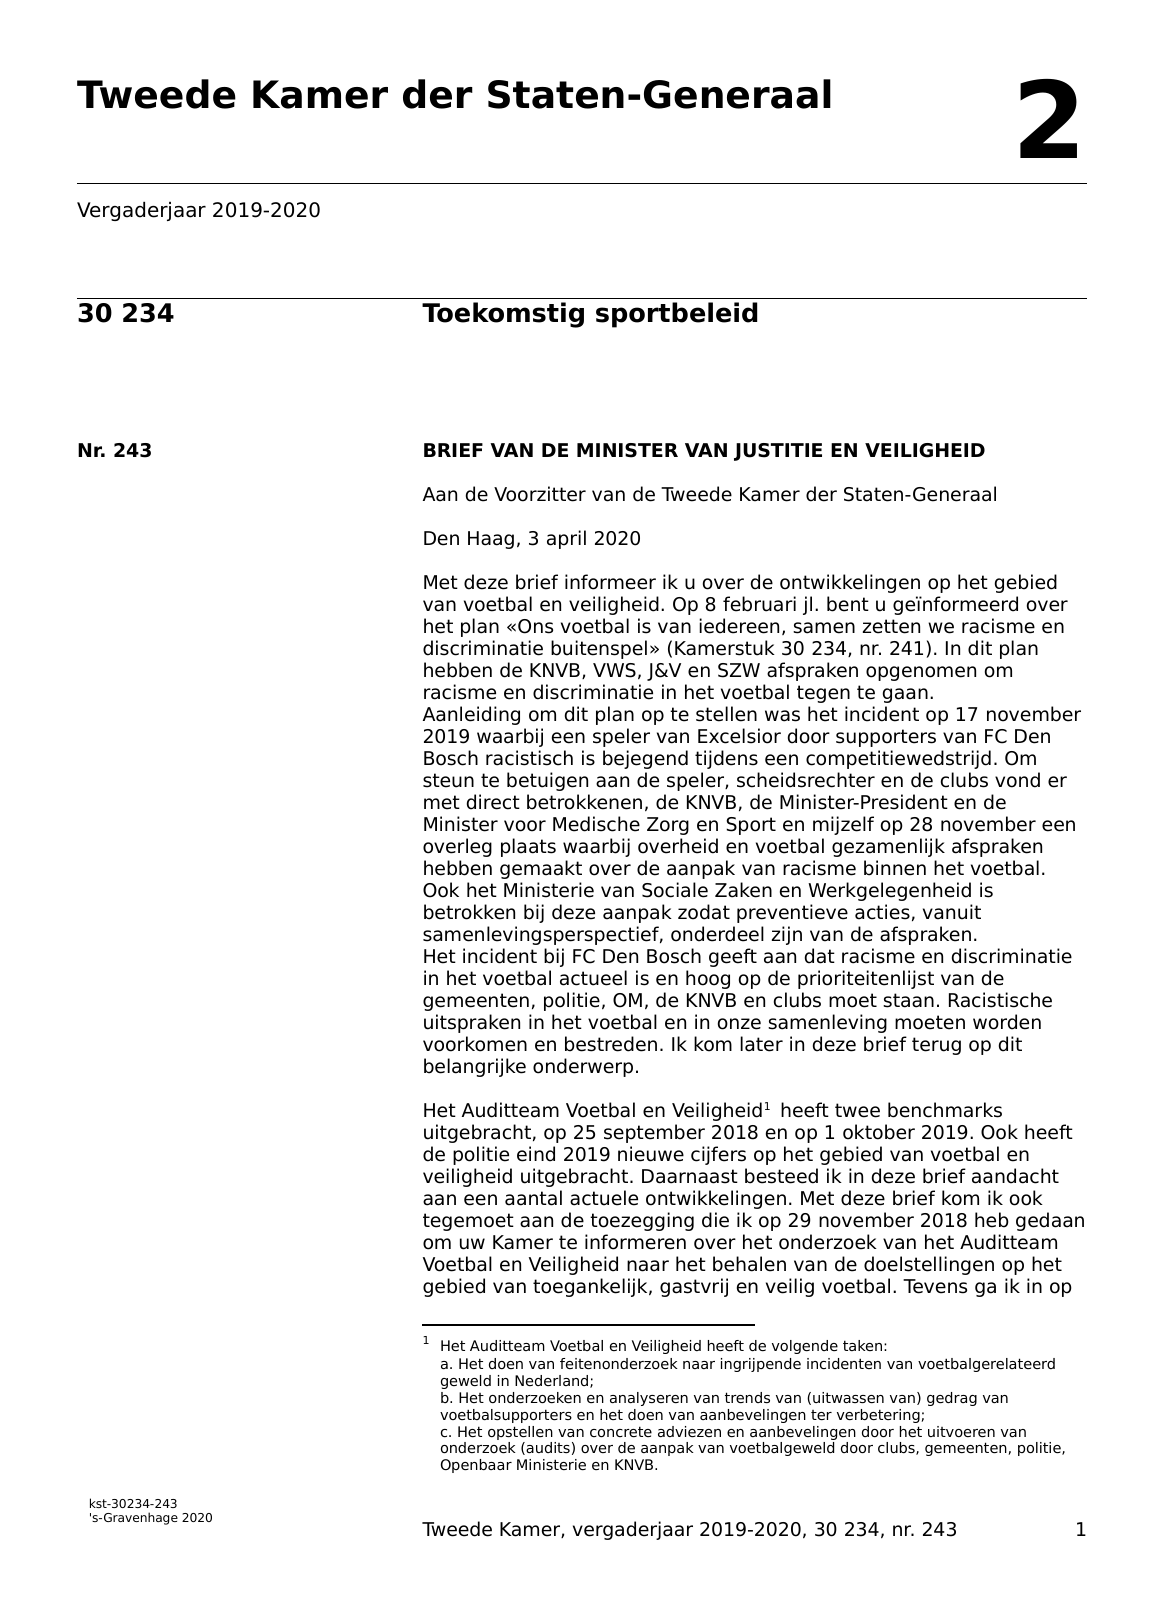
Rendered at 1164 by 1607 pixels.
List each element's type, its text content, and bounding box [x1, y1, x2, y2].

subtitle Nr. 243 BRIEF VAN DE MINISTER VAN JUSTITIE EN VEILIGHEID [77, 440, 1087, 462]
table_header Tweede Kamer der Staten-Generaal [77, 59, 886, 183]
subtitle 30 234 Toekomstig sportbeleid [77, 299, 1087, 329]
text Aan de Voorzitter van de Tweede Kamer der Staten-Generaal [422, 484, 1087, 506]
text Het Auditteam Voetbal en Veiligheid heeft twee benchmarks uitgebracht, op 25 september 2018 en op 1 oktober 2019. Ook heeft de politie eind 2019 nieuwe cijfers op het gebied van voetbal en veiligheid uitgebracht. Daarnaast besteed ik in deze brief aandacht aan een aantal actuele ontwikkelingen. Met deze brief kom ik ook tegemoet aan de toezegging die ik op 29 november 2018 heb gedaan om uw Kamer te informeren over het onderzoek van het Auditteam Voetbal en Veiligheid naar het behalen van de doelstellingen op het gebied van toegankelijk, gastvrij en veilig voetbal. Tevens ga ik in op [422, 1100, 1087, 1298]
text Met deze brief informeer ik u over de ontwikkelingen op het gebied van voetbal en veiligheid. Op 8 februari jl. bent u geïnformeerd over het plan «Ons voetbal is van iedereen, samen zetten we racisme en discriminatie buitenspel» (Kamerstuk 30 234, nr. 241). In dit plan hebben de KNVB, VWS, J&V en SZW afspraken opgenomen om racisme en discriminatie in het voetbal tegen te gaan. [422, 572, 1087, 704]
table_header 2 [886, 59, 1087, 183]
table_cell Vergaderjaar 2019-2020 [77, 184, 1087, 298]
text Het Auditteam Voetbal en Veiligheid heeft de volgende taken: [422, 1334, 1087, 1356]
text 's-Gravenhage 2020 [88, 1511, 323, 1525]
text a. Het doen van feitenonderzoek naar ingrijpende incidenten van voetbalgerelateerd geweld in Nederland; [440, 1356, 1087, 1390]
text Het incident bij FC Den Bosch geeft aan dat racisme en discriminatie in het voetbal actueel is en hoog op de prioriteitenlijst van de gemeenten, politie, OM, de KNVB en clubs moet staan. Racistische uitspraken in het voetbal en in onze samenleving moeten worden voorkomen en bestreden. Ik kom later in deze brief terug op dit belangrijke onderwerp. [422, 946, 1087, 1078]
text c. Het opstellen van concrete adviezen en aanbevelingen door het uitvoeren van onderzoek (audits) over de aanpak van voetbalgeweld door clubs, gemeenten, politie, Openbaar Ministerie en KNVB. [440, 1424, 1087, 1474]
text b. Het onderzoeken en analyseren van trends van (uitwassen van) gedrag van voetbalsupporters en het doen van aanbevelingen ter verbetering; [440, 1390, 1087, 1424]
text Den Haag, 3 april 2020 [422, 528, 1087, 550]
text kst-30234-243 [88, 1497, 323, 1511]
text Aanleiding om dit plan op te stellen was het incident op 17 november 2019 waarbij een speler van Excelsior door supporters van FC Den Bosch racistisch is bejegend tijdens een competitiewedstrijd. Om steun te betuigen aan de speler, scheidsrechter en de clubs vond er met direct betrokkenen, de KNVB, de Minister-President en de Minister voor Medische Zorg en Sport en mijzelf op 28 november een overleg plaats waarbij overheid en voetbal gezamenlijk afspraken hebben gemaakt over de aanpak van racisme binnen het voetbal. Ook het Ministerie van Sociale Zaken en Werkgelegenheid is betrokken bij deze aanpak zodat preventieve acties, vanuit samenlevingsperspectief, onderdeel zijn van de afspraken. [422, 704, 1087, 946]
